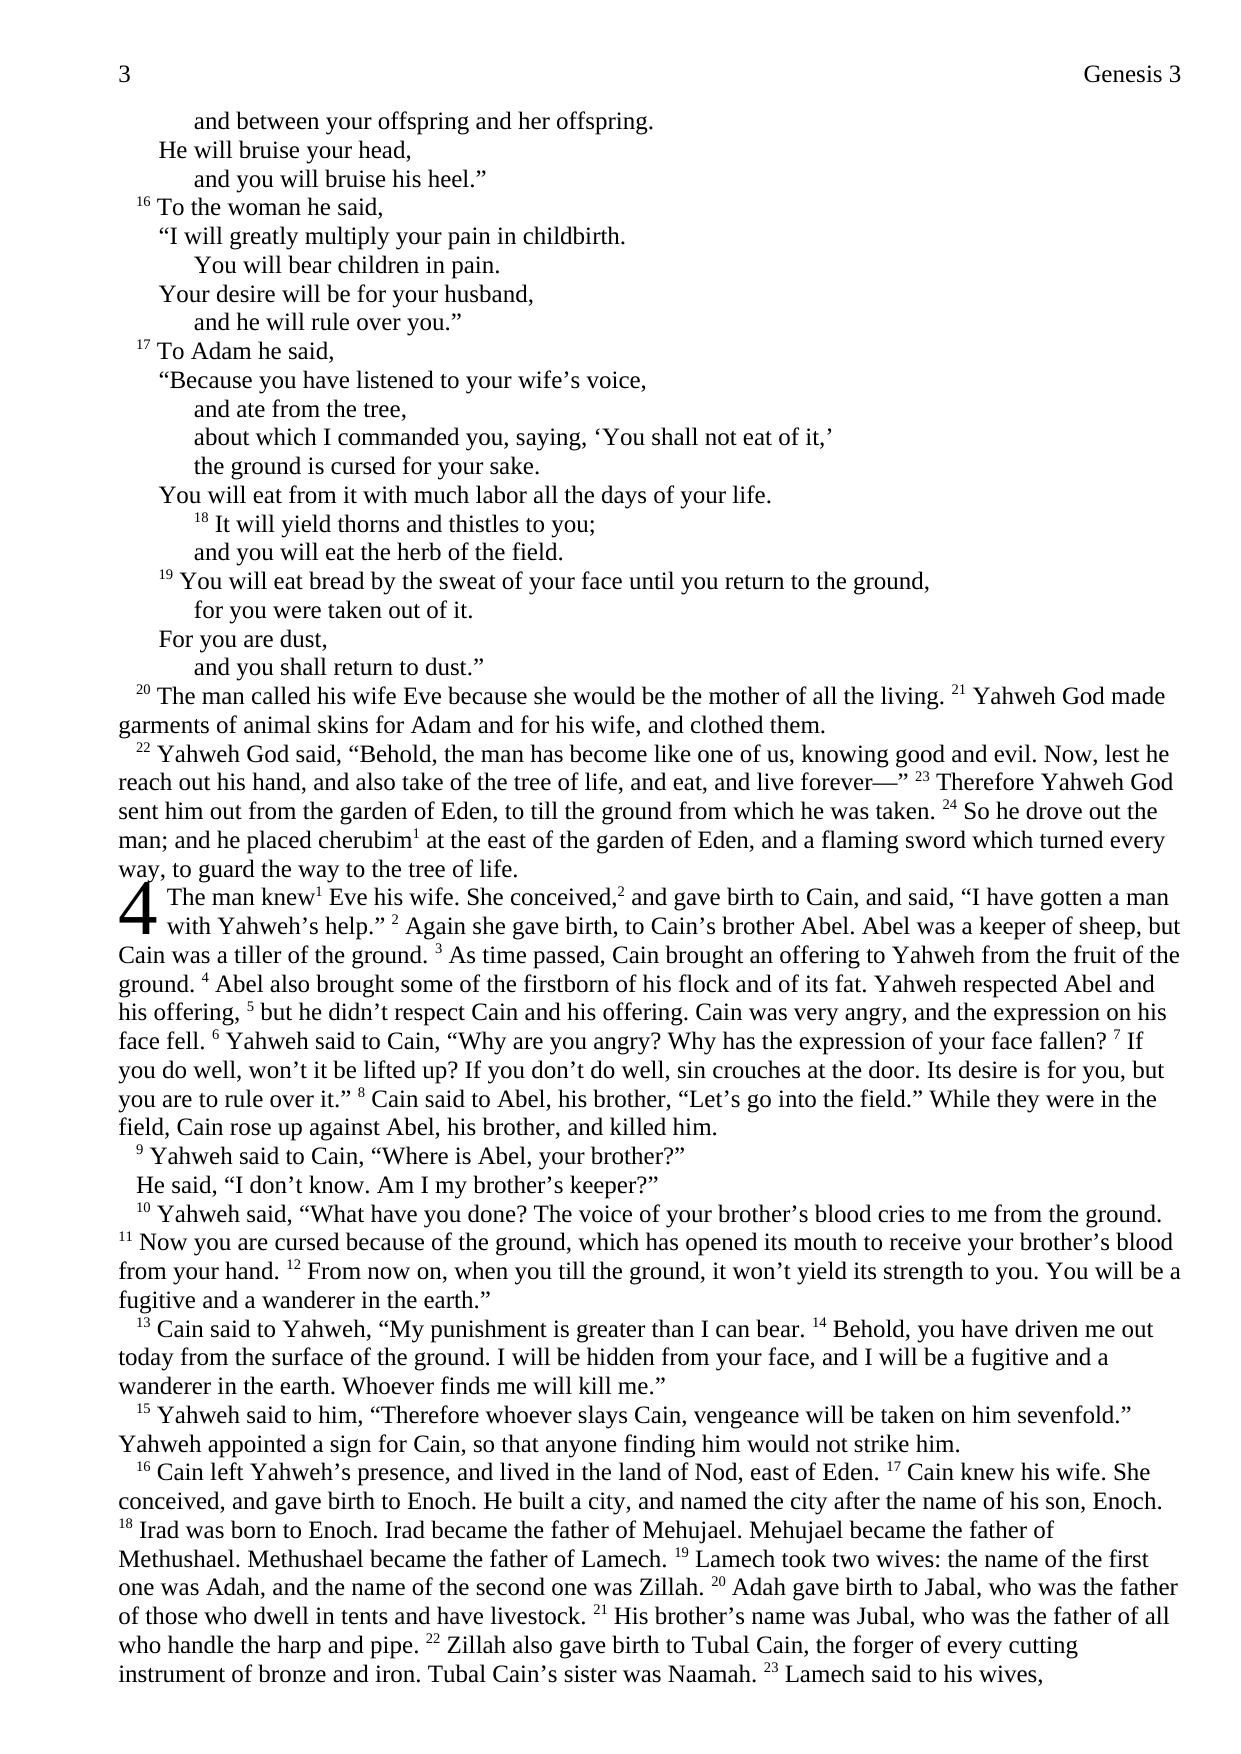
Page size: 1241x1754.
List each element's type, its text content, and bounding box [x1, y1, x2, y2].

text and ate from the tree, [194, 394, 1181, 422]
text He said, “I don’t know. Am I my brother’s keeper?” [118, 1170, 1181, 1199]
text 13 Cain said to Yahweh, “My punishment is greater than I can bear. 14 Behold, you have driven me out today from the surface of the ground. I will be hidden from your face, and I will be a fugitive and a wanderer in the earth. Whoever finds me will kill me.” [118, 1314, 1181, 1400]
text 4The man knew1 Eve his wife. She conceived,2 and gave birth to Cain, and said, “I have gotten a man with Yahweh’s help.” 2 Again she gave birth, to Cain’s brother Abel. Abel was a keeper of sheep, but Cain was a tiller of the ground. 3 As time passed, Cain brought an offering to Yahweh from the fruit of the ground. 4 Abel also brought some of the firstborn of his flock and of its fat. Yahweh respected Abel and his offering, 5 but he didn’t respect Cain and his offering. Cain was very angry, and the expression on his face fell. 6 Yahweh said to Cain, “Why are you angry? Why has the expression of your face fallen? 7 If you do well, won’t it be lifted up? If you don’t do well, sin crouches at the door. Its desire is for you, but you are to rule over it.” 8 Cain said to Abel, his brother, “Let’s go into the field.” While they were in the field, Cain rose up against Abel, his brother, and killed him. [118, 882, 1181, 1141]
text 18 It will yield thorns and thistles to you; [194, 509, 1181, 537]
text 16 To the woman he said, [118, 192, 1181, 221]
text for you were taken out of it. [194, 595, 1181, 624]
text the ground is cursed for your sake. [194, 451, 1181, 480]
text and between your offspring and her offspring. [194, 106, 1181, 135]
text 9 Yahweh said to Cain, “Where is Abel, your brother?” [118, 1141, 1181, 1170]
text 17 To Adam he said, [118, 336, 1181, 365]
text 19 You will eat bread by the sweat of your face until you return to the ground, [158, 566, 1181, 595]
text 22 Yahweh God said, “Behold, the man has become like one of us, knowing good and evil. Now, lest he reach out his hand, and also take of the tree of life, and eat, and live forever—” 23 Therefore Yahweh God sent him out from the garden of Eden, to till the ground from which he was taken. 24 So he drove out the man; and he placed cherubim1 at the east of the garden of Eden, and a flaming sword which turned every way, to guard the way to the tree of life. [118, 739, 1181, 882]
text 10 Yahweh said, “What have you done? The voice of your brother’s blood cries to me from the ground. 11 Now you are cursed because of the ground, which has opened its mouth to receive your brother’s blood from your hand. 12 From now on, when you till the ground, it won’t yield its strength to you. You will be a fugitive and a wanderer in the earth.” [118, 1199, 1181, 1314]
text and he will rule over you.” [194, 307, 1181, 336]
text and you will eat the herb of the field. [194, 537, 1181, 566]
text and you shall return to dust.” [194, 652, 1181, 681]
text You will bear children in pain. [194, 250, 1181, 279]
text You will eat from it with much labor all the days of your life. [158, 480, 1181, 509]
text about which I commanded you, saying, ‘You shall not eat of it,’ [194, 422, 1181, 451]
text He will bruise your head, [158, 135, 1181, 164]
text For you are dust, [158, 624, 1181, 652]
text “Because you have listened to your wife’s voice, [158, 365, 1181, 394]
text 15 Yahweh said to him, “Therefore whoever slays Cain, vengeance will be taken on him sevenfold.” Yahweh appointed a sign for Cain, so that anyone finding him would not strike him. [118, 1400, 1181, 1457]
text Your desire will be for your husband, [158, 279, 1181, 307]
text 20 The man called his wife Eve because she would be the mother of all the living. 21 Yahweh God made garments of animal skins for Adam and for his wife, and clothed them. [118, 681, 1181, 739]
text 16 Cain left Yahweh’s presence, and lived in the land of Nod, east of Eden. 17 Cain knew his wife. She conceived, and gave birth to Enoch. He built a city, and named the city after the name of his son, Enoch. 18 Irad was born to Enoch. Irad became the father of Mehujael. Mehujael became the father of Methushael. Methushael became the father of Lamech. 19 Lamech took two wives: the name of the first one was Adah, and the name of the second one was Zillah. 20 Adah gave birth to Jabal, who was the father of those who dwell in tents and have livestock. 21 His brother’s name was Jubal, who was the father of all who handle the harp and pipe. 22 Zillah also gave birth to Tubal Cain, the forger of every cutting instrument of bronze and iron. Tubal Cain’s sister was Naamah. 23 Lamech said to his wives, [118, 1457, 1181, 1687]
text and you will bruise his heel.” [194, 164, 1181, 192]
text “I will greatly multiply your pain in childbirth. [158, 221, 1181, 250]
